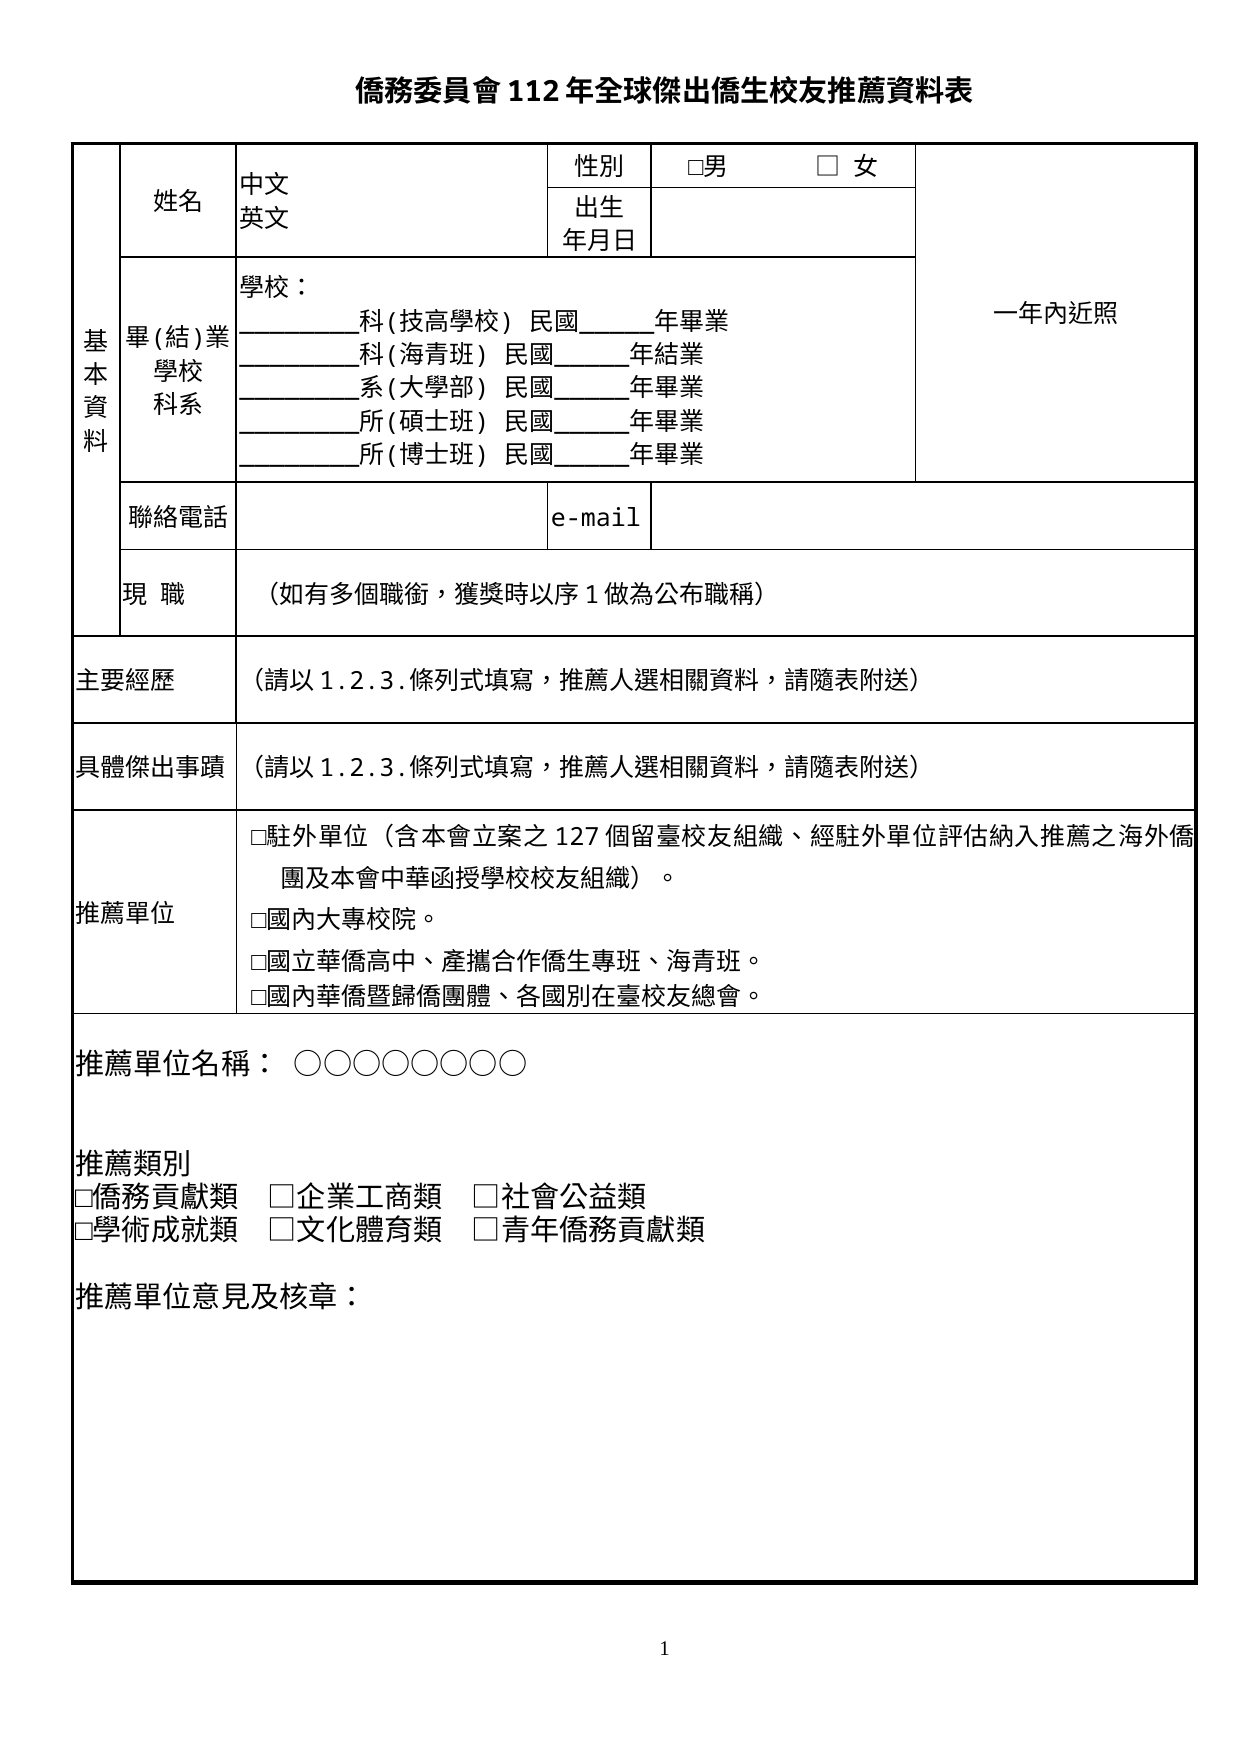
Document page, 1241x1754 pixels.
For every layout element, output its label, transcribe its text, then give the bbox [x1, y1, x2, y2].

table_cell [652, 188, 915, 256]
table_cell 出生 年月日 [548, 188, 650, 256]
table_cell 學校： ________科(技高學校) 民國_____年畢業 ________科(海青班) 民國_____年結業 ________系(大學部) 民國_____年畢業 ________所(碩士班) 民國_____年畢業 ________所(博士班) 民國_____年畢業 [237, 258, 915, 481]
table_header 姓名 [121, 145, 235, 256]
table_cell 現 職 [121, 550, 235, 635]
table_cell （請以1.2.3.條列式填寫，推薦人選相關資料，請隨表附送） [237, 637, 1194, 722]
table_header 性別 [548, 145, 650, 186]
table_cell □駐外單位（含本會立案之127個留臺校友組織、經駐外單位評估納入推薦之海外僑團及本會中華函授學校校友組織）。 □國內大專校院。 □國立華僑高中、產攜合作僑生專班、海青班。 □國內華僑暨歸僑團體、各國別在臺校友總會。 [237, 811, 1194, 1013]
table_header 基本資料 [74, 145, 119, 635]
table_cell （請以1.2.3.條列式填寫，推薦人選相關資料，請隨表附送） [237, 724, 1194, 809]
table_cell 具體傑出事蹟 [74, 724, 236, 809]
table_cell e-mail [548, 483, 650, 549]
table_cell 主要經歷 [74, 637, 235, 722]
table_cell 聯絡電話 [121, 483, 235, 549]
table_cell 推薦單位 [74, 811, 236, 1013]
table_cell [652, 483, 1194, 549]
table_cell 畢(結)業學校 科系 [121, 258, 235, 481]
table_cell [237, 483, 547, 549]
table_header 一年內近照 [916, 145, 1194, 481]
text 僑務委員會112年全球傑出僑生校友推薦資料表 [130, 75, 1199, 108]
table_header □男 □ 女 [652, 145, 915, 186]
table_cell （如有多個職銜，獲獎時以序1做為公布職稱） [237, 550, 1194, 635]
table_cell 推薦單位名稱： ○○○○○○○○ 推薦類別 □僑務貢獻類 □企業工商類 □社會公益類 □學術成就類 □文化體育類 □青年僑務貢獻類 推薦單位意見及核章： [74, 1014, 1194, 1580]
table_header 中文 英文 [237, 145, 547, 256]
